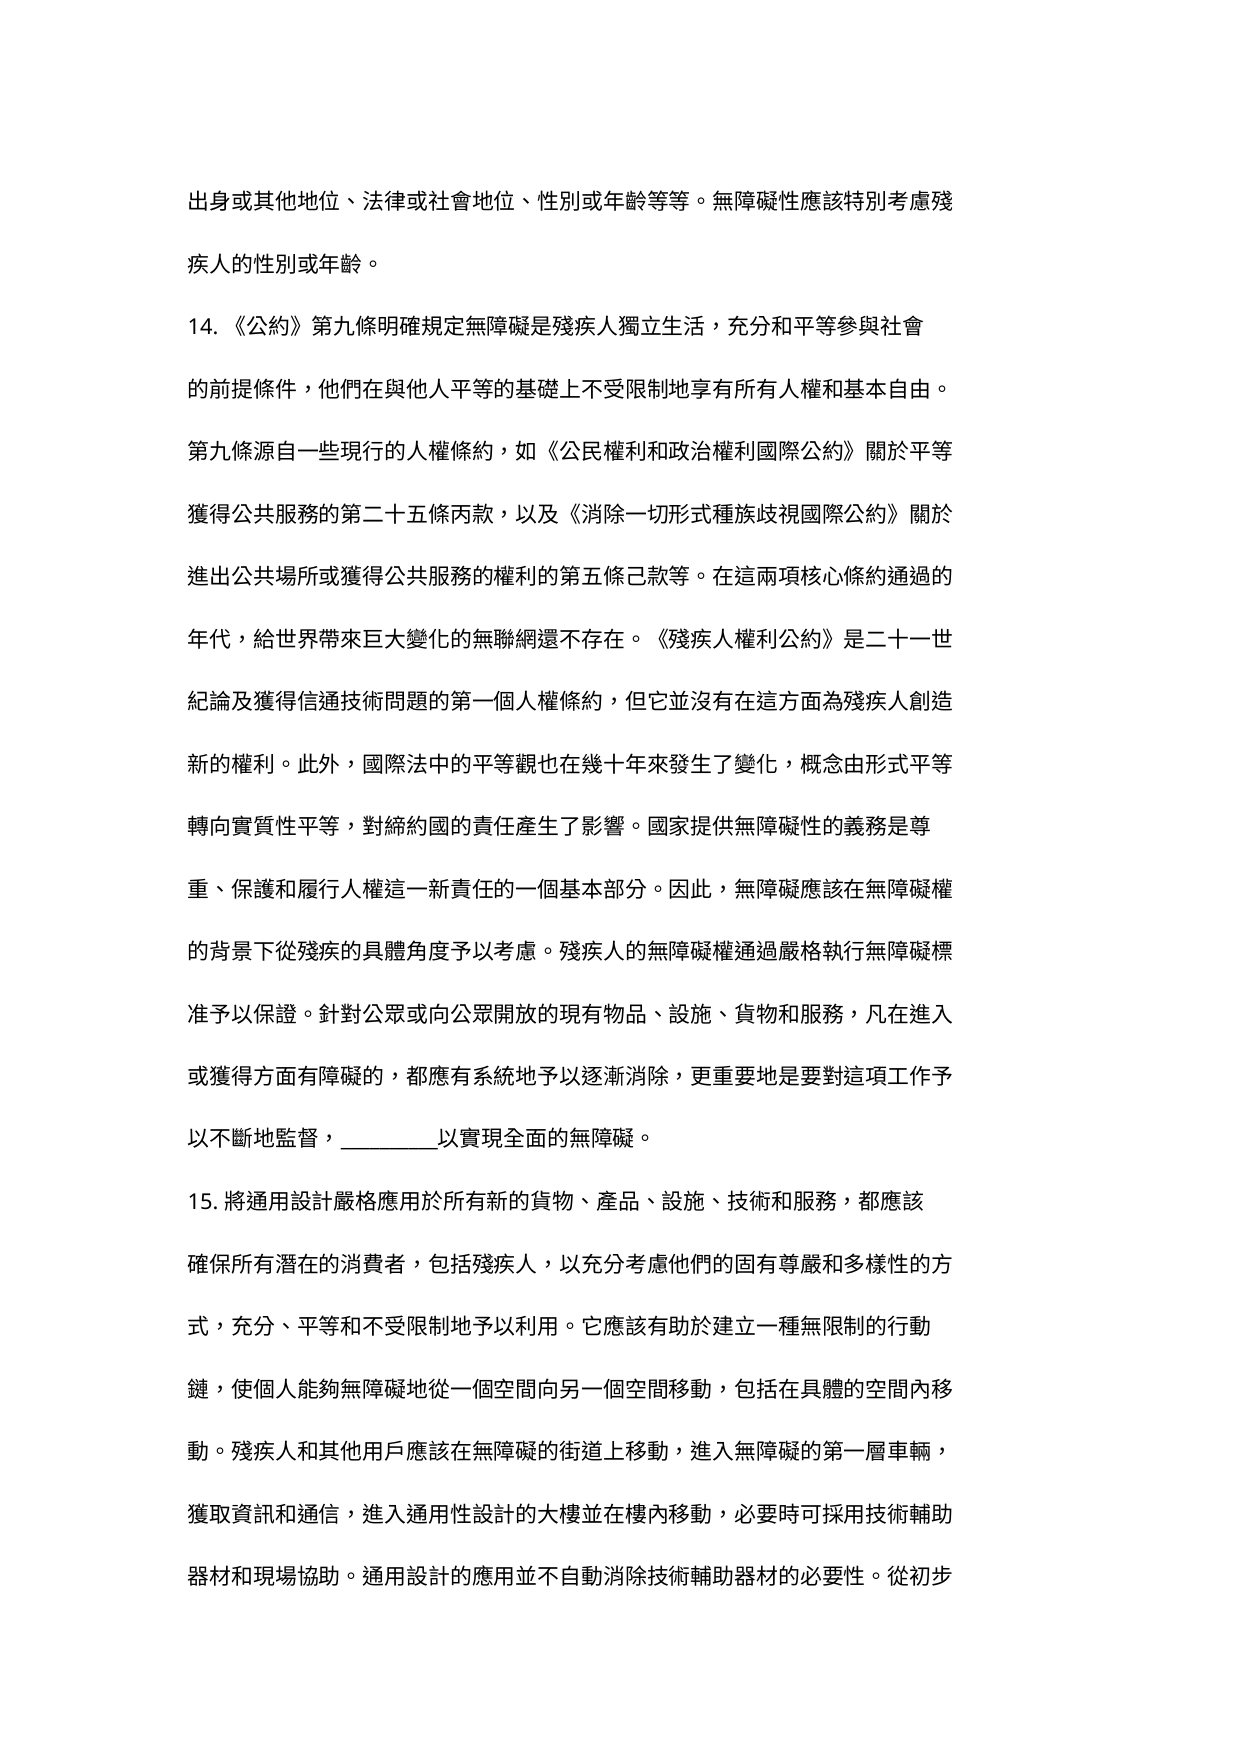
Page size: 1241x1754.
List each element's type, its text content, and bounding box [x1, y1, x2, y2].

text 年代，給世界帶來巨大變化的無聯網還不存在。《殘疾人權利公約》是二十一世 [187, 596, 1053, 658]
text 式，充分、平等和不受限制地予以利用。它應該有助於建立一種無限制的行動 [187, 1283, 1053, 1346]
text 器材和現場協助。通用設計的應用並不自動消除技術輔助器材的必要性。從初步 [187, 1533, 1053, 1596]
text 進出公共場所或獲得公共服務的權利的第五條己款等。在這兩項核心條約通過的 [187, 533, 1053, 596]
text 轉向實質性平等，對締約國的責任產生了影響。國家提供無障礙性的義務是尊 [187, 783, 1053, 846]
text 重、保護和履行人權這一新責任的一個基本部分。因此，無障礙應該在無障礙權 [187, 846, 1053, 908]
text 15. 將通用設計嚴格應用於所有新的貨物、產品、設施、技術和服務，都應該 [187, 1158, 1053, 1221]
text 的前提條件，他們在與他人平等的基礎上不受限制地享有所有人權和基本自由。 [187, 346, 1053, 408]
text 的背景下從殘疾的具體角度予以考慮。殘疾人的無障礙權通過嚴格執行無障礙標 [187, 908, 1053, 971]
text 疾人的性別或年齡。 [187, 221, 1053, 283]
text 紀論及獲得信通技術問題的第一個人權條約，但它並沒有在這方面為殘疾人創造 [187, 658, 1053, 721]
text 新的權利。此外，國際法中的平等觀也在幾十年來發生了變化，概念由形式平等 [187, 721, 1053, 783]
text 以不斷地監督，__________以實現全面的無障礙。 [187, 1096, 1053, 1158]
text 獲得公共服務的第二十五條丙款，以及《消除一切形式種族歧視國際公約》關於 [187, 471, 1053, 533]
text 鏈，使個人能夠無障礙地從一個空間向另一個空間移動，包括在具體的空間內移 [187, 1346, 1053, 1408]
text 動。殘疾人和其他用戶應該在無障礙的街道上移動，進入無障礙的第一層車輛， [187, 1408, 1053, 1471]
text 14. 《公約》第九條明確規定無障礙是殘疾人獨立生活，充分和平等參與社會 [187, 283, 1053, 346]
text 或獲得方面有障礙的，都應有系統地予以逐漸消除，更重要地是要對這項工作予 [187, 1033, 1053, 1096]
text 准予以保證。針對公眾或向公眾開放的現有物品、設施、貨物和服務，凡在進入 [187, 971, 1053, 1033]
text 出身或其他地位、法律或社會地位、性別或年齡等等。無障礙性應該特別考慮殘 [187, 158, 1053, 221]
text 獲取資訊和通信，進入通用性設計的大樓並在樓內移動，必要時可採用技術輔助 [187, 1471, 1053, 1533]
text 確保所有潛在的消費者，包括殘疾人，以充分考慮他們的固有尊嚴和多樣性的方 [187, 1221, 1053, 1283]
text 第九條源自一些現行的人權條約，如《公民權利和政治權利國際公約》關於平等 [187, 408, 1053, 471]
